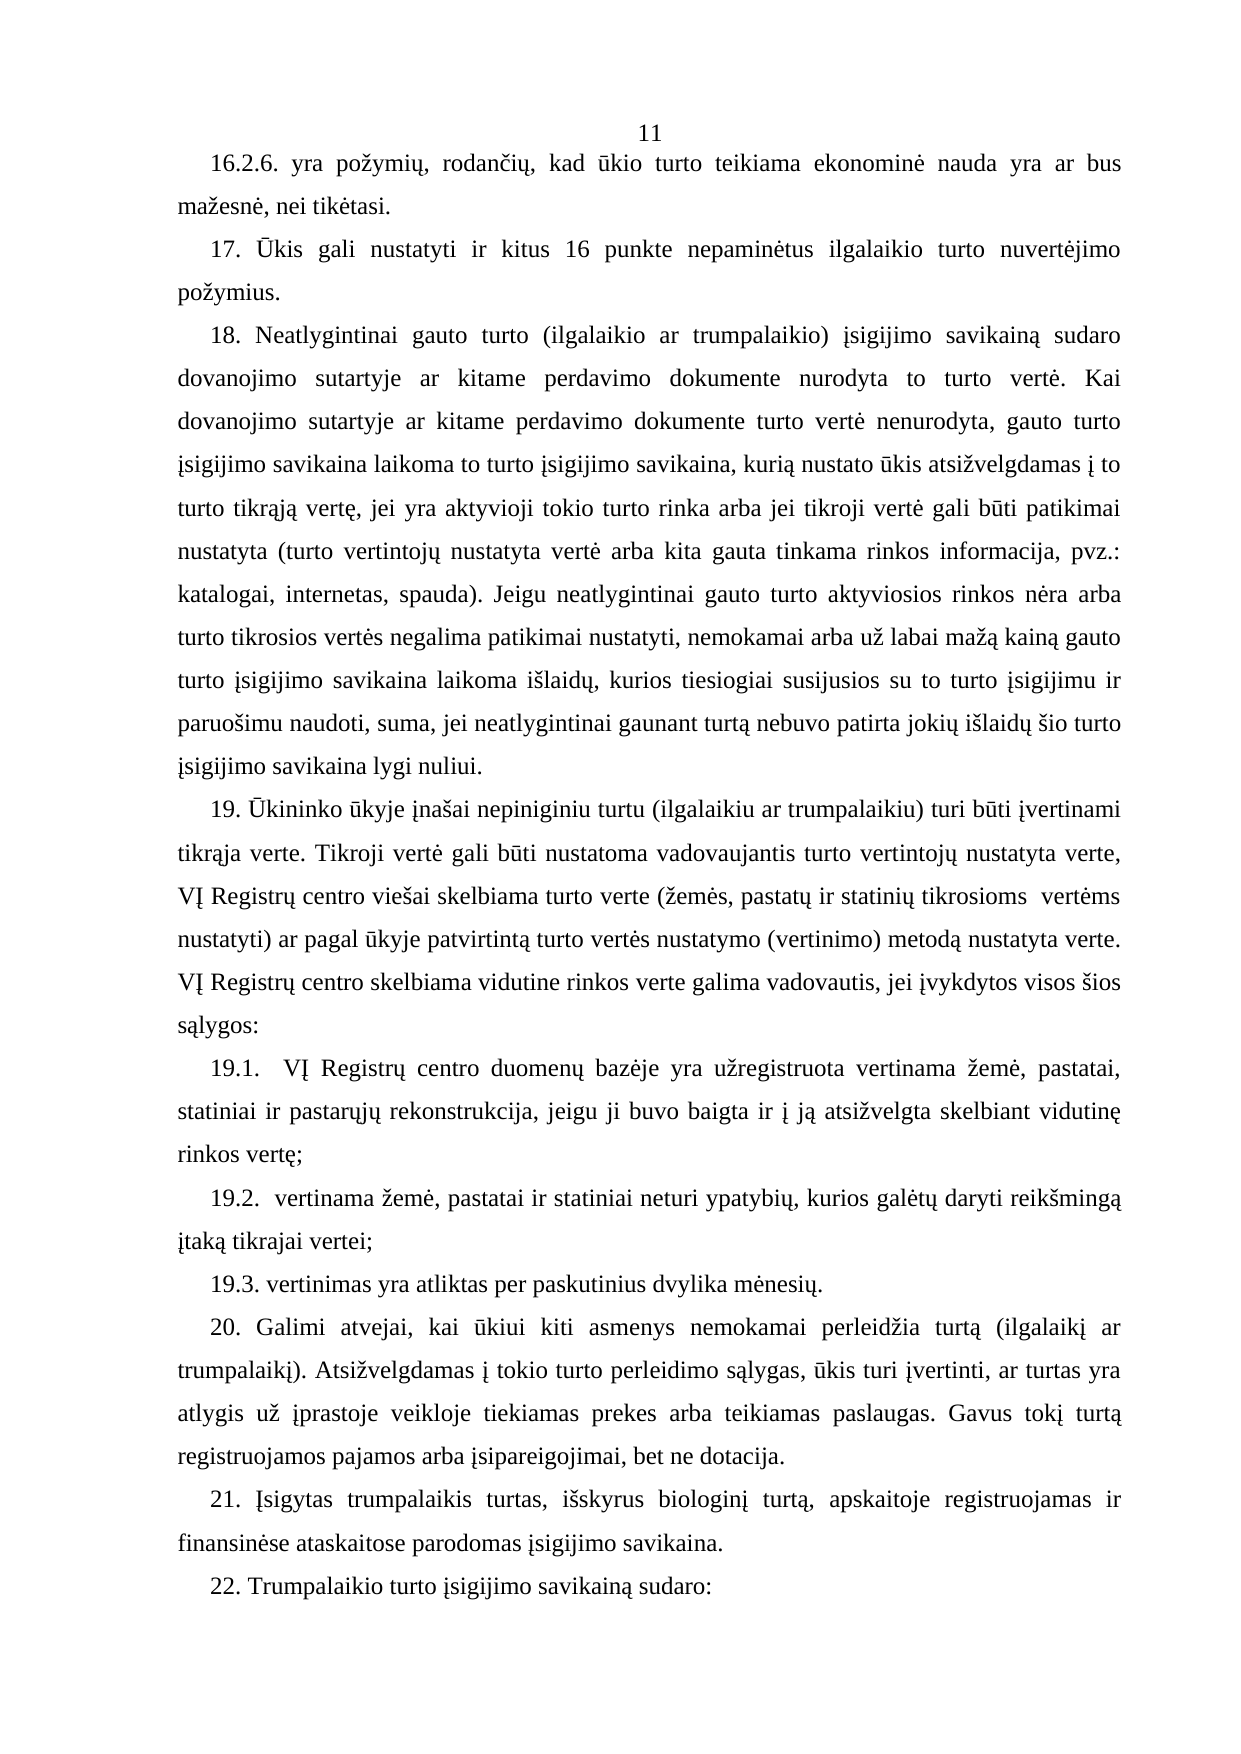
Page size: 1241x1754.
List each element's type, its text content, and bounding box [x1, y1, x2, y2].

text 20. Galimi atvejai, kai ūkiui kiti asmenys nemokamai perleidžia turtą (ilgalaikį ar trumpalaikį). Atsižvelgdamas į tokio turto perleidimo sąlygas, ūkis turi įvertinti, ar turtas yra atlygis už įprastoje veikloje tiekiamas prekes arba teikiamas paslaugas. Gavus tokį turtą registruojamos pajamos arba įsipareigojimai, bet ne dotacija. [177, 1312, 1122, 1470]
text 21. Įsigytas trumpalaikis turtas, išskyrus biologinį turtą, apskaitoje registruojamas ir finansinėse ataskaitose parodomas įsigijimo savikaina. [177, 1484, 1122, 1556]
text 19.3. vertinimas yra atliktas per paskutinius dvylika mėnesių. [177, 1269, 1122, 1298]
text 18. Neatlygintinai gauto turto (ilgalaikio ar trumpalaikio) įsigijimo savikainą sudaro dovanojimo sutartyje ar kitame perdavimo dokumente nurodyta to turto vertė. Kai dovanojimo sutartyje ar kitame perdavimo dokumente turto vertė nenurodyta, gauto turto įsigijimo savikaina laikoma to turto įsigijimo savikaina, kurią nustato ūkis atsižvelgdamas į to turto tikrąją vertę, jei yra aktyvioji tokio turto rinka arba jei tikroji vertė gali būti patikimai nustatyta (turto vertintojų nustatyta vertė arba kita gauta tinkama rinkos informacija, pvz.: katalogai, internetas, spauda). Jeigu neatlygintinai gauto turto aktyviosios rinkos nėra arba turto tikrosios vertės negalima patikimai nustatyti, nemokamai arba už labai mažą kainą gauto turto įsigijimo savikaina laikoma išlaidų, kurios tiesiogiai susijusios su to turto įsigijimu ir paruošimu naudoti, suma, jei neatlygintinai gaunant turtą nebuvo patirta jokių išlaidų šio turto įsigijimo savikaina lygi nuliui. [177, 320, 1122, 780]
text 19. Ūkininko ūkyje įnašai nepiniginiu turtu (ilgalaikiu ar trumpalaikiu) turi būti įvertinami tikrąja verte. Tikroji vertė gali būti nustatoma vadovaujantis turto vertintojų nustatyta verte, VĮ Registrų centro viešai skelbiama turto verte (žemės, pastatų ir statinių tikrosioms vertėms nustatyti) ar pagal ūkyje patvirtintą turto vertės nustatymo (vertinimo) metodą nustatyta verte. VĮ Registrų centro skelbiama vidutine rinkos verte galima vadovautis, jei įvykdytos visos šios sąlygos: [177, 794, 1122, 1039]
text 19.1. VĮ Registrų centro duomenų bazėje yra užregistruota vertinama žemė, pastatai, statiniai ir pastarųjų rekonstrukcija, jeigu ji buvo baigta ir į ją atsižvelgta skelbiant vidutinę rinkos vertę; [177, 1053, 1122, 1168]
text 19.2. vertinama žemė, pastatai ir statiniai neturi ypatybių, kurios galėtų daryti reikšmingą įtaką tikrajai vertei; [177, 1183, 1122, 1254]
text 22. Trumpalaikio turto įsigijimo savikainą sudaro: [177, 1571, 1122, 1599]
text 17. Ūkis gali nustatyti ir kitus 16 punkte nepaminėtus ilgalaikio turto nuvertėjimo požymius. [177, 234, 1122, 306]
text 16.2.6. yra požymių, rodančių, kad ūkio turto teikiama ekonominė nauda yra ar bus mažesnė, nei tikėtasi. [177, 148, 1122, 219]
